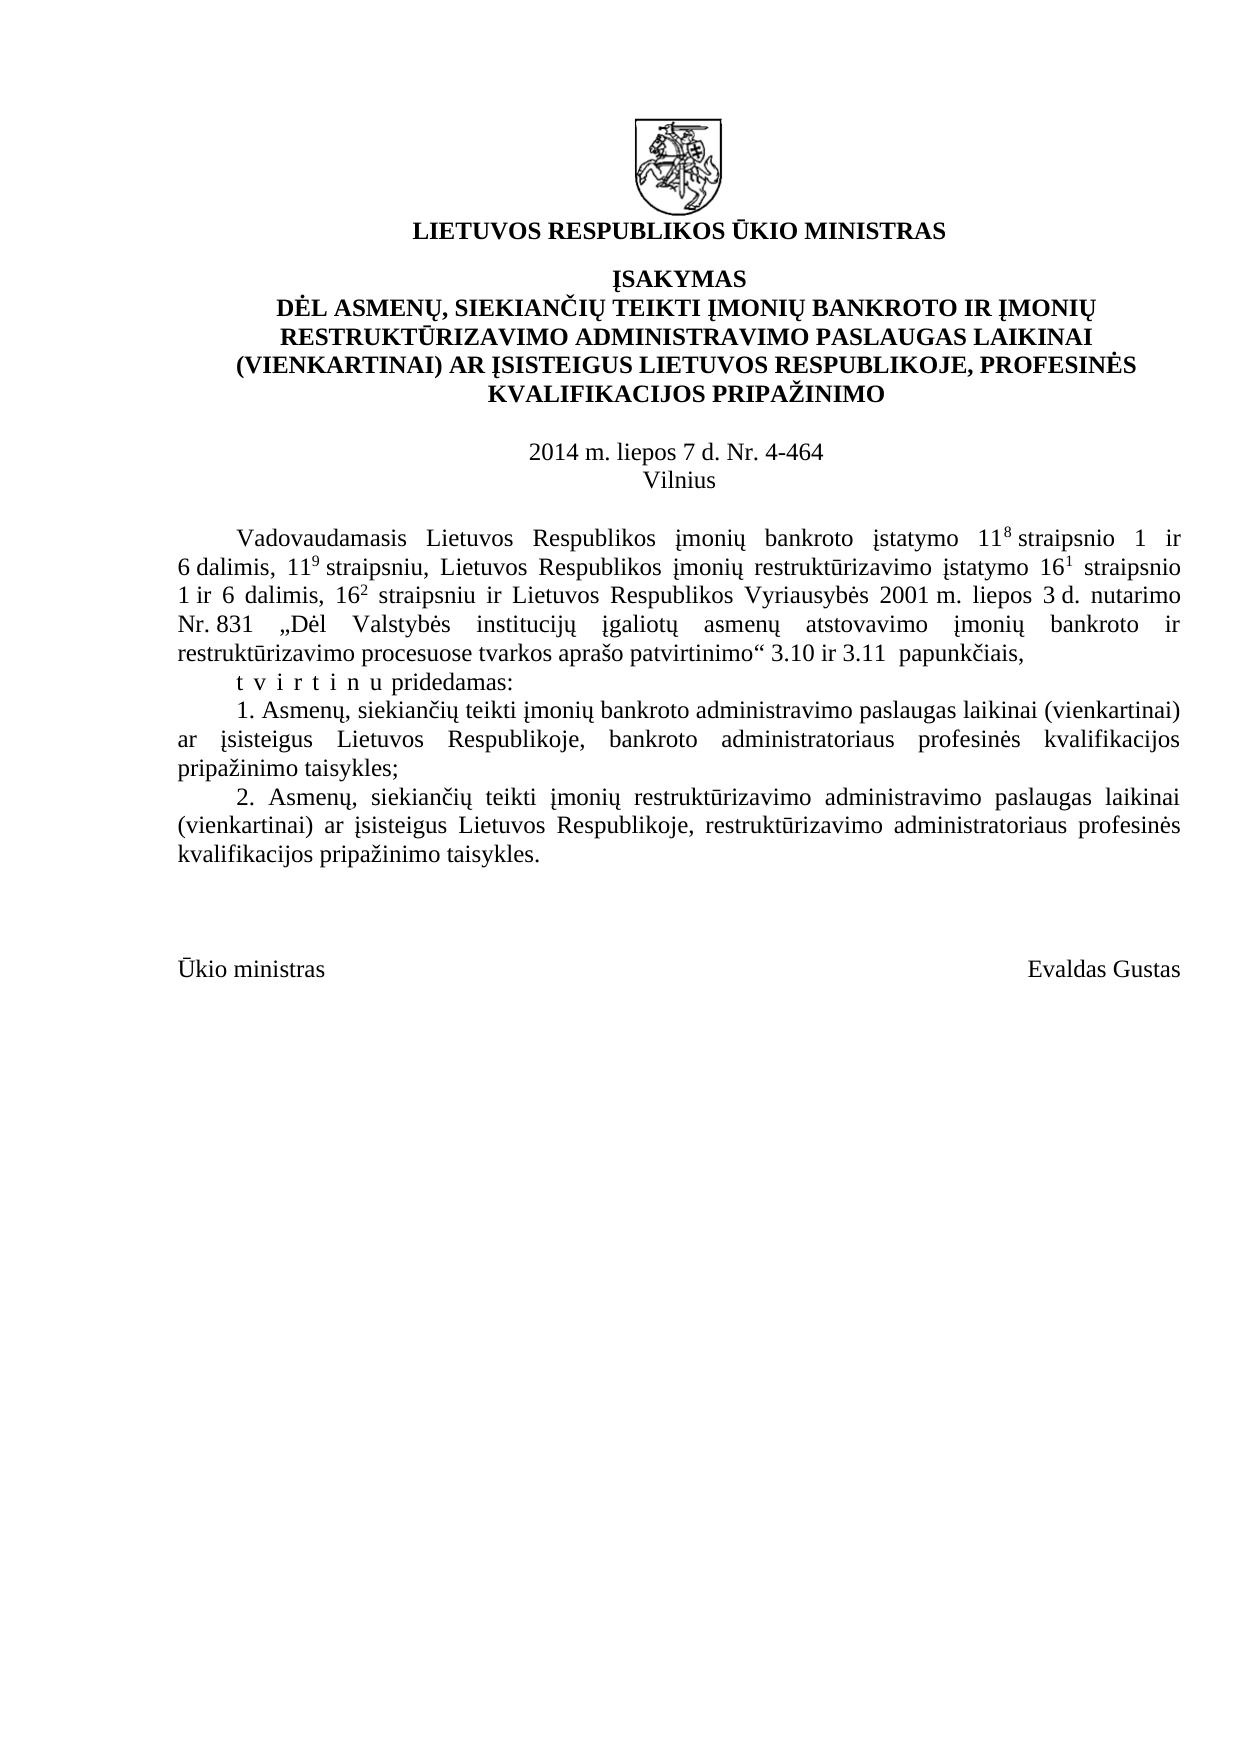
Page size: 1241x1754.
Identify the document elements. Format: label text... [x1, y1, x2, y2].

text 2014 m. liepos 7 d. Nr. 4-464 [177, 437, 1181, 465]
text Ūkio ministras Evaldas Gustas [177, 954, 1181, 983]
text t v i r t i n u pridedamas: [177, 667, 1181, 695]
text LIETUVOS RESPUBLIKOS ŪKIO MINISTRAS [177, 216, 1181, 245]
text įsakymas [177, 264, 1181, 293]
text Vadovaudamasis Lietuvos Respublikos įmonių bankroto įstatymo 118 straipsnio 1 ir 6 dalimis, 119 straipsniu, Lietuvos Respublikos įmonių restruktūrizavimo įstatymo 161 straipsnio 1 ir 6 dalimis, 162 straipsniu ir Lietuvos Respublikos Vyriausybės 2001 m. liepos 3 d. nutarimo Nr. 831 „Dėl Valstybės institucijų įgaliotų asmenų atstovavimo įmonių bankroto ir restruktūrizavimo procesuose tvarkos aprašo patvirtinimo“ 3.10 ir 3.11 papunkčiais, [177, 523, 1181, 667]
text DĖL Asmenų, siekiančių teikti įmonių bankroto ir įmonių restruktūrizavimo administravimo paslaugas laikinai (vienkartinai) ar įsisteigus Lietuvos Respublikoje, PROFESINĖS KVALIFIKACIJOS PRIPAŽINIMO [192, 293, 1181, 408]
text 2. Asmenų, siekiančių teikti įmonių restruktūrizavimo administravimo paslaugas laikinai (vienkartinai) ar įsisteigus Lietuvos Respublikoje, restruktūrizavimo administratoriaus profesinės kvalifikacijos pripažinimo taisykles. [177, 782, 1181, 868]
text 1. Asmenų, siekiančių teikti įmonių bankroto administravimo paslaugas laikinai (vienkartinai) ar įsisteigus Lietuvos Respublikoje, bankroto administratoriaus profesinės kvalifikacijos pripažinimo taisykles; [177, 695, 1181, 782]
text Vilnius [177, 465, 1181, 494]
